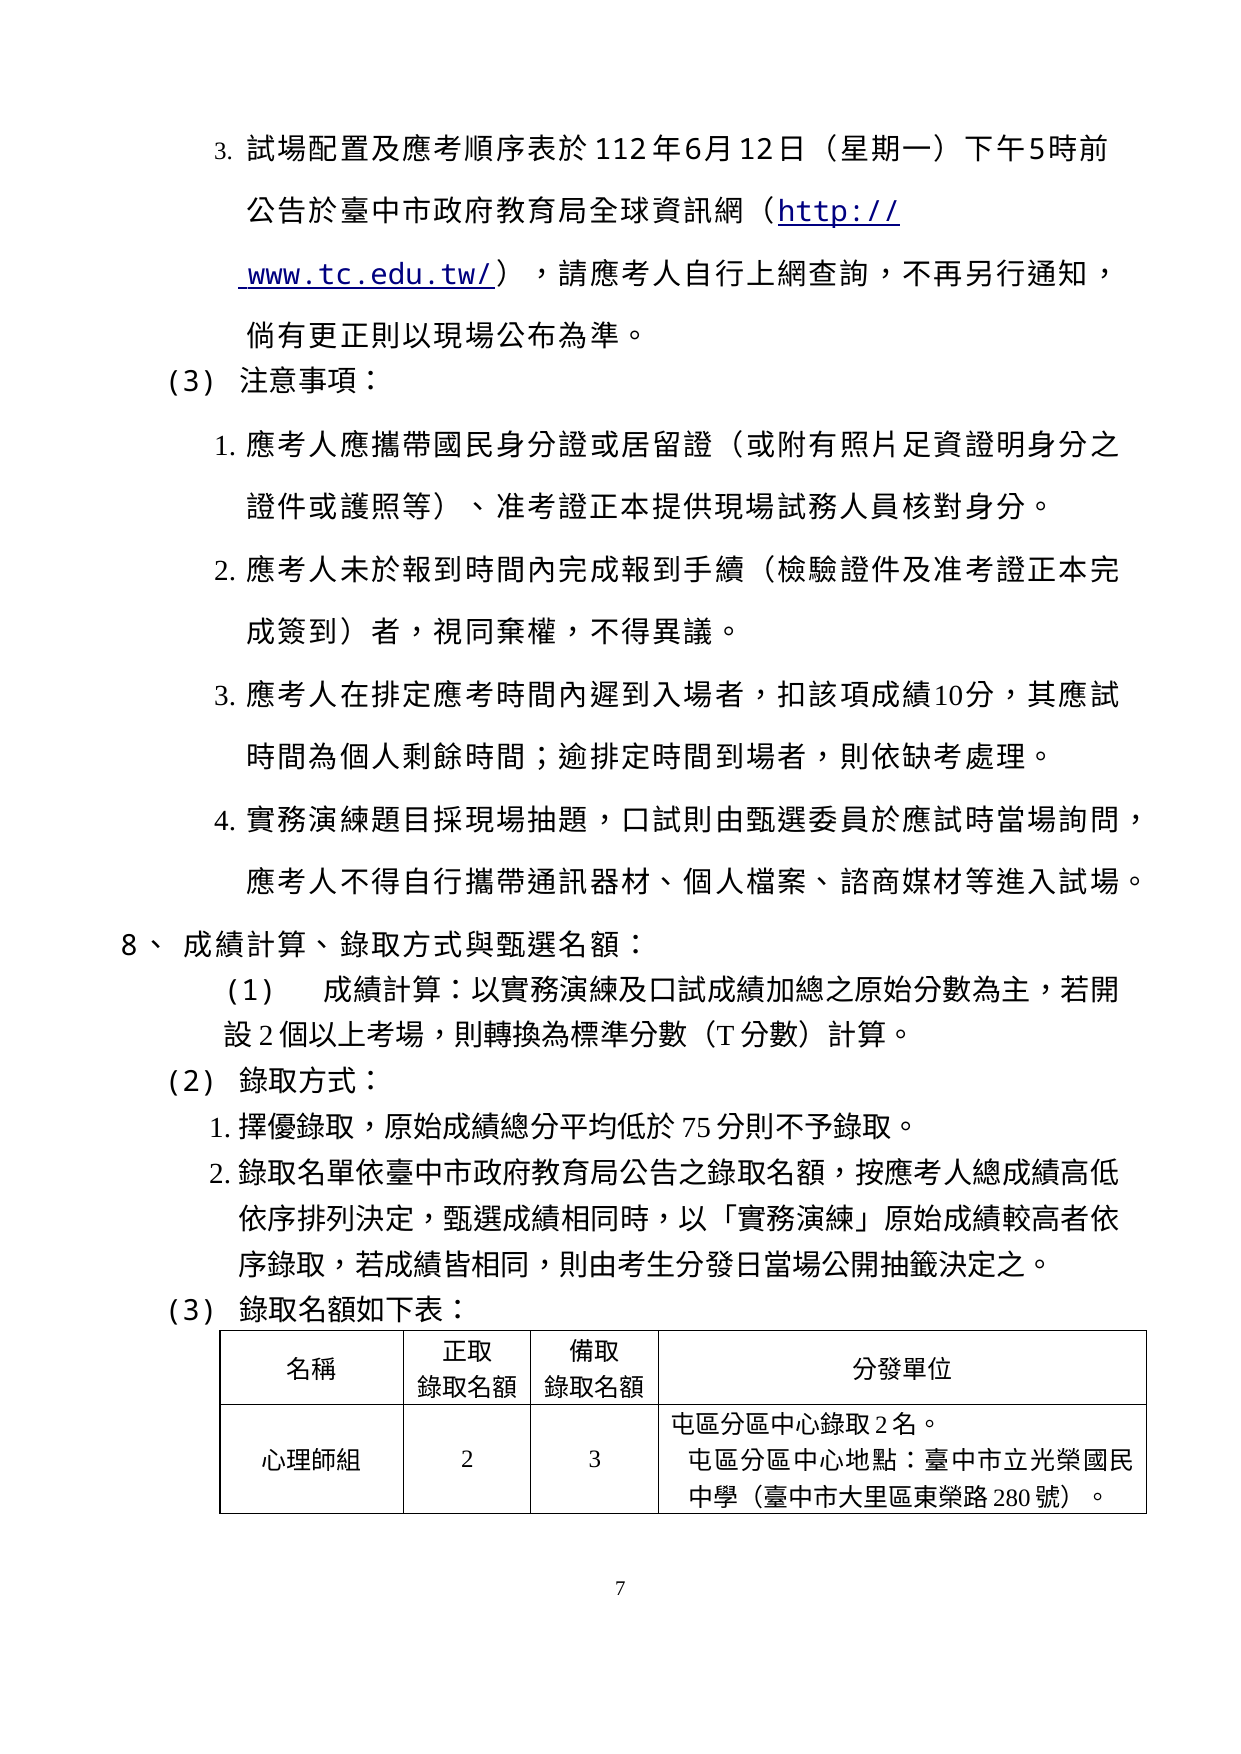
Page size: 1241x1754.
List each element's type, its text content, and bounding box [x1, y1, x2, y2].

table_header 正取 錄取名額 [404, 1331, 530, 1403]
list 成績計算、錄取方式與甄選名額： [120, 901, 1120, 963]
list 擇優錄取，原始成績總分平均低於75分則不予錄取。 [209, 1101, 1120, 1147]
table_header 分發單位 [659, 1331, 1146, 1403]
table_header 名稱 [221, 1331, 403, 1403]
list 試場配置及應考順序表於112年6月12日（星期一）下午5時前公告於臺中市政府教育局全球資訊網（http://www.tc.edu.tw/），請應考人自行上網查詢，不再另行通知，倘有更正則以現場公布為準。 [209, 105, 1120, 355]
list 注意事項： [164, 355, 1120, 401]
table_cell 屯區分區中心錄取2名。 屯區分區中心地點：臺中市立光榮國民中學（臺中市大里區東榮路280號）。 [659, 1405, 1146, 1513]
table_header 備取 錄取名額 [531, 1331, 658, 1403]
list 成績計算：以實務演練及口試成績加總之原始分數為主，若開設2個以上考場，則轉換為標準分數（T分數）計算。 [223, 963, 1120, 1055]
list 應考人在排定應考時間內遲到入場者，扣該項成績10分，其應試時間為個人剩餘時間；逾排定時間到場者，則依缺考處理。 [209, 651, 1120, 776]
list 應考人未於報到時間內完成報到手續（檢驗證件及准考證正本完成簽到）者，視同棄權，不得異議。 [209, 526, 1120, 651]
table_cell 3 [531, 1405, 658, 1513]
table_cell 心理師組 [221, 1405, 403, 1513]
list 錄取名單依臺中市政府教育局公告之錄取名額，按應考人總成績高低依序排列決定，甄選成績相同時，以「實務演練」原始成績較高者依序錄取，若成績皆相同，則由考生分發日當場公開抽籤決定之。 [209, 1147, 1120, 1284]
table_cell 2 [404, 1405, 530, 1513]
list 錄取名額如下表： [164, 1284, 1120, 1330]
list 應考人應攜帶國民身分證或居留證（或附有照片足資證明身分之證件或護照等）、准考證正本提供現場試務人員核對身分。 [209, 401, 1120, 526]
list 實務演練題目採現場抽題，口試則由甄選委員於應試時當場詢問，應考人不得自行攜帶通訊器材、個人檔案、諮商媒材等進入試場。 [209, 776, 1120, 901]
list 錄取方式： [164, 1055, 1120, 1101]
